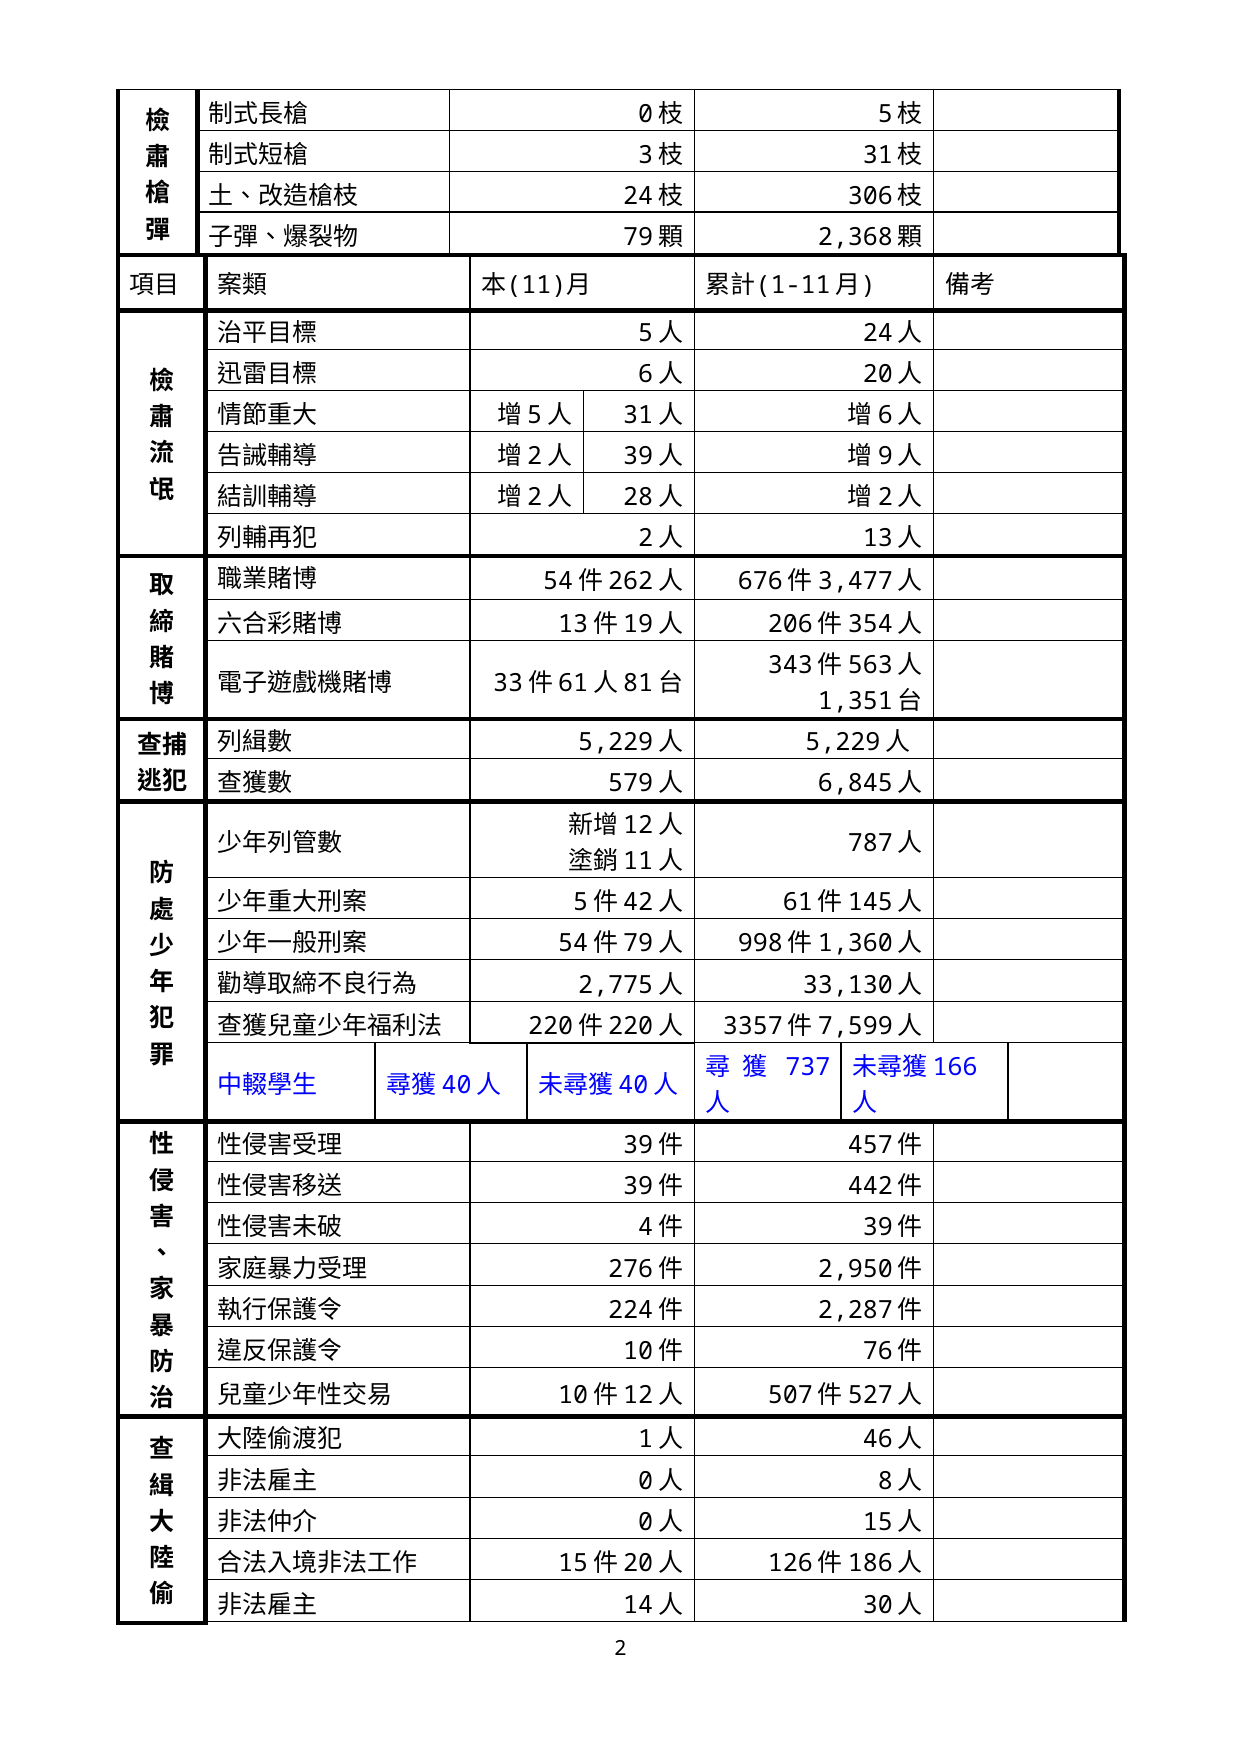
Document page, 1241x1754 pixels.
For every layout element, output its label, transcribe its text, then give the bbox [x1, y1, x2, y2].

table_cell 206件354人 [695, 600, 933, 639]
table_cell 增2人 [471, 473, 583, 512]
table_cell 六合彩賭博 [208, 600, 469, 639]
table_cell [934, 1498, 1122, 1538]
table_cell 10件 [471, 1327, 694, 1367]
table_cell 性侵害、家暴防治 [120, 1124, 203, 1414]
table_cell 2人 [471, 514, 694, 553]
table_cell 0枝 [450, 90, 694, 129]
table_cell 79顆 [450, 213, 694, 252]
table_cell 增6人 [695, 391, 933, 431]
table_cell 39件 [471, 1162, 694, 1202]
table_cell 3枝 [450, 131, 694, 171]
table_cell [934, 1327, 1122, 1367]
table_cell [934, 213, 1117, 252]
table_cell 增2人 [695, 473, 933, 512]
table_cell 6,845人 [695, 759, 933, 799]
table_cell 4件 [471, 1203, 694, 1243]
table_cell [934, 350, 1122, 390]
table_cell [934, 1203, 1122, 1243]
table_cell 676件3,477人 [695, 558, 933, 598]
table_cell 5枝 [695, 90, 933, 129]
table_cell [934, 878, 1122, 918]
table_cell 取締賭博 [120, 558, 203, 717]
table_cell 0人 [471, 1498, 694, 1538]
table_cell [934, 1539, 1122, 1579]
table_cell 檢肅槍彈 [120, 90, 195, 252]
table_cell 220件220人 [471, 1002, 694, 1042]
table_cell [934, 473, 1122, 512]
table_cell 大陸偷渡犯 [208, 1419, 469, 1455]
table_cell 54件262人 [471, 558, 694, 598]
table_cell 224件 [471, 1286, 694, 1326]
table_cell 中輟學生 [208, 1043, 374, 1119]
table_cell 33件61人81台 [471, 641, 694, 717]
table_cell 126件186人 [695, 1539, 933, 1579]
table_cell 39人 [584, 432, 694, 472]
table_cell 2,775人 [471, 960, 694, 1001]
table_cell 執行保護令 [208, 1286, 469, 1326]
table_cell [934, 432, 1122, 472]
table_cell 增5人 [471, 391, 583, 431]
table_cell [934, 804, 1122, 877]
table_cell 性侵害未破 [208, 1203, 469, 1243]
table_cell [934, 1244, 1122, 1284]
table_cell 職業賭博 [208, 558, 469, 598]
table_cell 2,368顆 [695, 213, 933, 252]
table_cell 46人 [695, 1419, 933, 1455]
table_cell 15人 [695, 1498, 933, 1538]
table_cell [934, 172, 1117, 211]
table_cell [934, 1456, 1122, 1497]
table_cell 增2人 [471, 432, 583, 472]
table_cell 合法入境非法工作 [208, 1539, 469, 1579]
table_cell 少年列管數 [208, 804, 469, 877]
table_cell [1009, 1043, 1122, 1119]
table_cell 579人 [471, 759, 694, 799]
table_cell 性侵害受理 [208, 1124, 469, 1161]
table_cell 列輔再犯 [208, 514, 469, 553]
table_cell 15件20人 [471, 1539, 694, 1579]
table_cell [934, 391, 1122, 431]
table_cell 61件145人 [695, 878, 933, 918]
table_cell [934, 558, 1122, 598]
table_cell 8人 [695, 1456, 933, 1497]
table_cell 少年一般刑案 [208, 919, 469, 959]
table_cell 276件 [471, 1244, 694, 1284]
table_cell 442件 [695, 1162, 933, 1202]
table_cell 案類 [208, 257, 469, 308]
table_cell [934, 960, 1122, 1001]
table_cell 土、改造槍枝 [200, 172, 449, 211]
table_cell 76件 [695, 1327, 933, 1367]
table_cell 2,287件 [695, 1286, 933, 1326]
table_cell 13人 [695, 514, 933, 553]
table_cell 5人 [471, 313, 694, 349]
table_cell 306枝 [695, 172, 933, 211]
table_cell 性侵害移送 [208, 1162, 469, 1202]
table_cell 情節重大 [208, 391, 469, 431]
table_cell 未尋獲166人 [842, 1043, 1007, 1119]
table_cell 39件 [695, 1203, 933, 1243]
table_cell 列緝數 [208, 721, 469, 758]
table_cell 迅雷目標 [208, 350, 469, 390]
table_cell 治平目標 [208, 313, 469, 349]
table_cell 10件12人 [471, 1368, 694, 1414]
table_cell 20人 [695, 350, 933, 390]
table_cell 33,130人 [695, 960, 933, 1001]
table_cell [934, 90, 1117, 129]
table_cell 防處少年犯罪 [120, 804, 203, 1119]
table_cell [934, 1124, 1122, 1161]
table_cell 檢肅流氓 [120, 313, 203, 553]
table_cell 違反保護令 [208, 1327, 469, 1367]
table_cell 39件 [471, 1124, 694, 1161]
table_cell 備考 [934, 257, 1122, 308]
table_cell [934, 1002, 1122, 1042]
table_cell 制式長槍 [200, 90, 449, 129]
table_cell 制式短槍 [200, 131, 449, 171]
table_cell 54件79人 [471, 919, 694, 959]
table_cell 24枝 [450, 172, 694, 211]
table_cell 457件 [695, 1124, 933, 1161]
table_cell 未尋獲40人 [528, 1044, 694, 1119]
table_cell 勸導取締不良行為 [208, 960, 469, 1001]
table_cell 507件527人 [695, 1368, 933, 1414]
table_cell 2,950件 [695, 1244, 933, 1284]
table_cell 子彈、爆裂物 [200, 213, 449, 252]
table_cell [934, 721, 1122, 758]
table_cell 6人 [471, 350, 694, 390]
table_cell 13件19人 [471, 600, 694, 639]
table_cell 3357件7,599人 [695, 1002, 933, 1042]
table_cell 24人 [695, 313, 933, 349]
table_cell 1人 [471, 1419, 694, 1455]
table_cell 31枝 [695, 131, 933, 171]
table_cell 兒童少年性交易 [208, 1368, 469, 1414]
table_cell 查緝大陸偷渡犯 [120, 1419, 203, 1621]
table_cell [934, 641, 1122, 717]
table_cell 5,229人 [471, 721, 694, 758]
table_cell 本(11)月 [471, 257, 694, 308]
table_cell 5,229人 [695, 721, 933, 758]
table_cell 告誡輔導 [208, 432, 469, 472]
table_cell 家庭暴力受理 [208, 1244, 469, 1284]
table_cell 28人 [584, 473, 694, 512]
table_cell 項目 [120, 257, 203, 308]
table_cell 343件563人1,351台 [695, 641, 933, 717]
table_cell 31人 [584, 391, 694, 431]
table_cell [934, 1162, 1122, 1202]
table_cell [934, 600, 1122, 639]
table_cell [934, 131, 1117, 171]
table_cell [934, 1286, 1122, 1326]
table_cell 30人 [695, 1580, 933, 1621]
table_cell 14人 [471, 1580, 694, 1621]
table_cell [934, 759, 1122, 799]
table_cell 電子遊戲機賭博 [208, 641, 469, 717]
table_cell [934, 919, 1122, 959]
table_cell 新增12人 塗銷11人 [471, 804, 694, 877]
table_cell 查獲數 [208, 759, 469, 799]
table_cell 累計(1-11月) [695, 257, 933, 308]
table_cell 少年重大刑案 [208, 878, 469, 918]
table_cell 0人 [471, 1456, 694, 1497]
table_cell [934, 1419, 1122, 1455]
table_cell 非法雇主 [208, 1456, 469, 1497]
table_cell 998件1,360人 [695, 919, 933, 959]
table_cell 非法雇主 [208, 1580, 469, 1621]
table_cell 尋獲40人 [376, 1043, 526, 1119]
table_cell [934, 1580, 1122, 1621]
table_cell [934, 313, 1122, 349]
table_cell 非法仲介 [208, 1498, 469, 1538]
table_cell 尋獲737人 [695, 1043, 840, 1119]
table_cell 5件42人 [471, 878, 694, 918]
table_cell 結訓輔導 [208, 473, 469, 512]
table_cell [934, 1368, 1122, 1414]
table_cell 增9人 [695, 432, 933, 472]
table_cell 查獲兒童少年福利法 [208, 1002, 469, 1042]
table_cell 查捕逃犯 [120, 721, 203, 799]
table_cell [934, 514, 1122, 553]
table_cell 787人 [695, 804, 933, 877]
